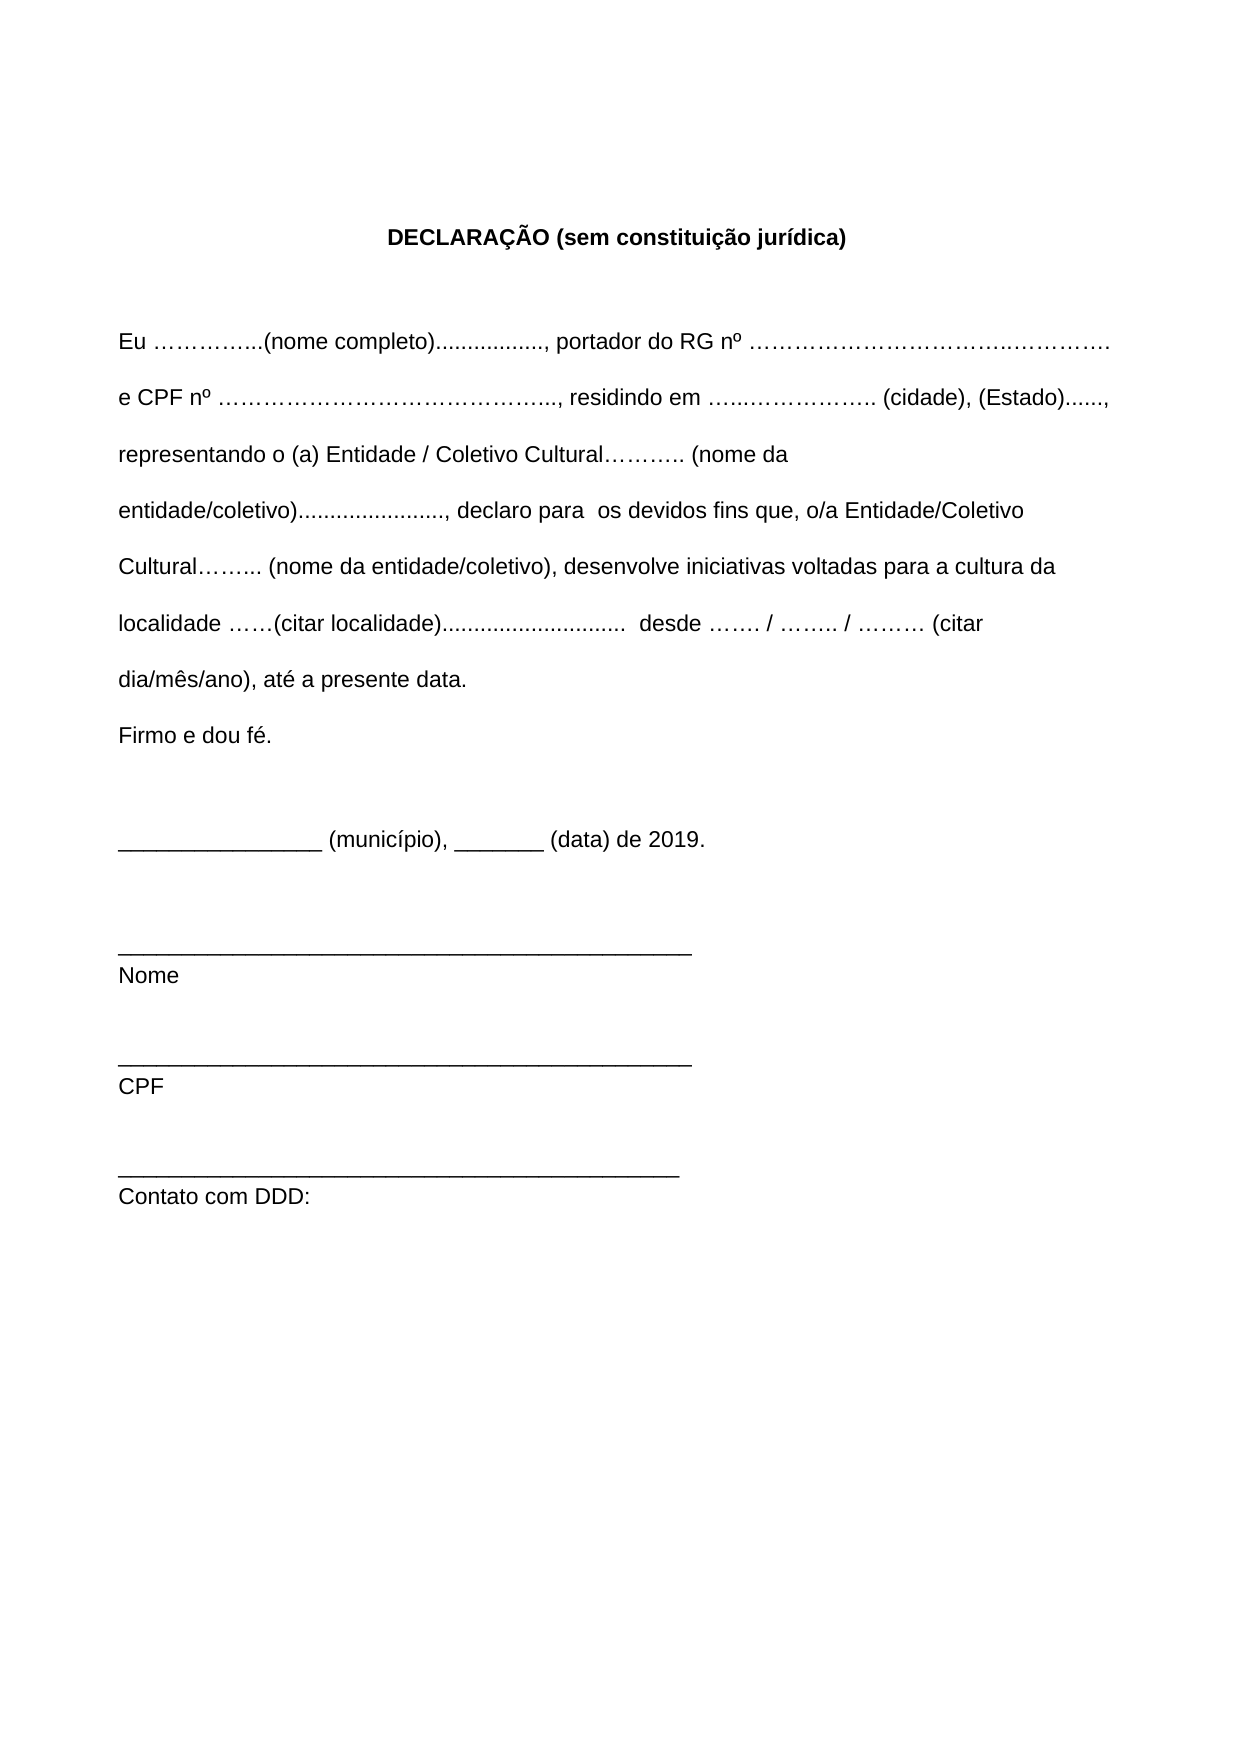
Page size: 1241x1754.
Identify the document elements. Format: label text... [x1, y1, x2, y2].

text ____________________________________________ [118, 1152, 1122, 1178]
text Firmo e dou fé. [118, 722, 1122, 749]
text DECLARAÇÃO (sem constituição jurídica) [118, 224, 1122, 250]
text _____________________________________________ [118, 1041, 1122, 1067]
text representando o (a) Entidade / Coletivo Cultural……….. (nome da entidade/coletivo)......................., declaro para os devidos fins que, o/a Entidade/Coletivo Cultural……... (nome da entidade/coletivo), desenvolve iniciativas voltadas para a cultura da localidade ……(citar localidade)............................. desde ……. / …….. / ……… (citar dia/mês/ano), até a presente data. [118, 441, 1122, 692]
text Nome [118, 962, 1122, 988]
text ________________ (município), _______ (data) de 2019. [118, 826, 1122, 853]
text CPF [118, 1073, 1122, 1099]
text Eu …………...(nome completo)................., portador do RG nº ……………………………..…………. e CPF nº ……………………………………..., residindo em …...…………….. (cidade), (Estado)......, [118, 328, 1122, 411]
text _____________________________________________ [118, 930, 1122, 957]
text Contato com DDD: [118, 1183, 1122, 1210]
